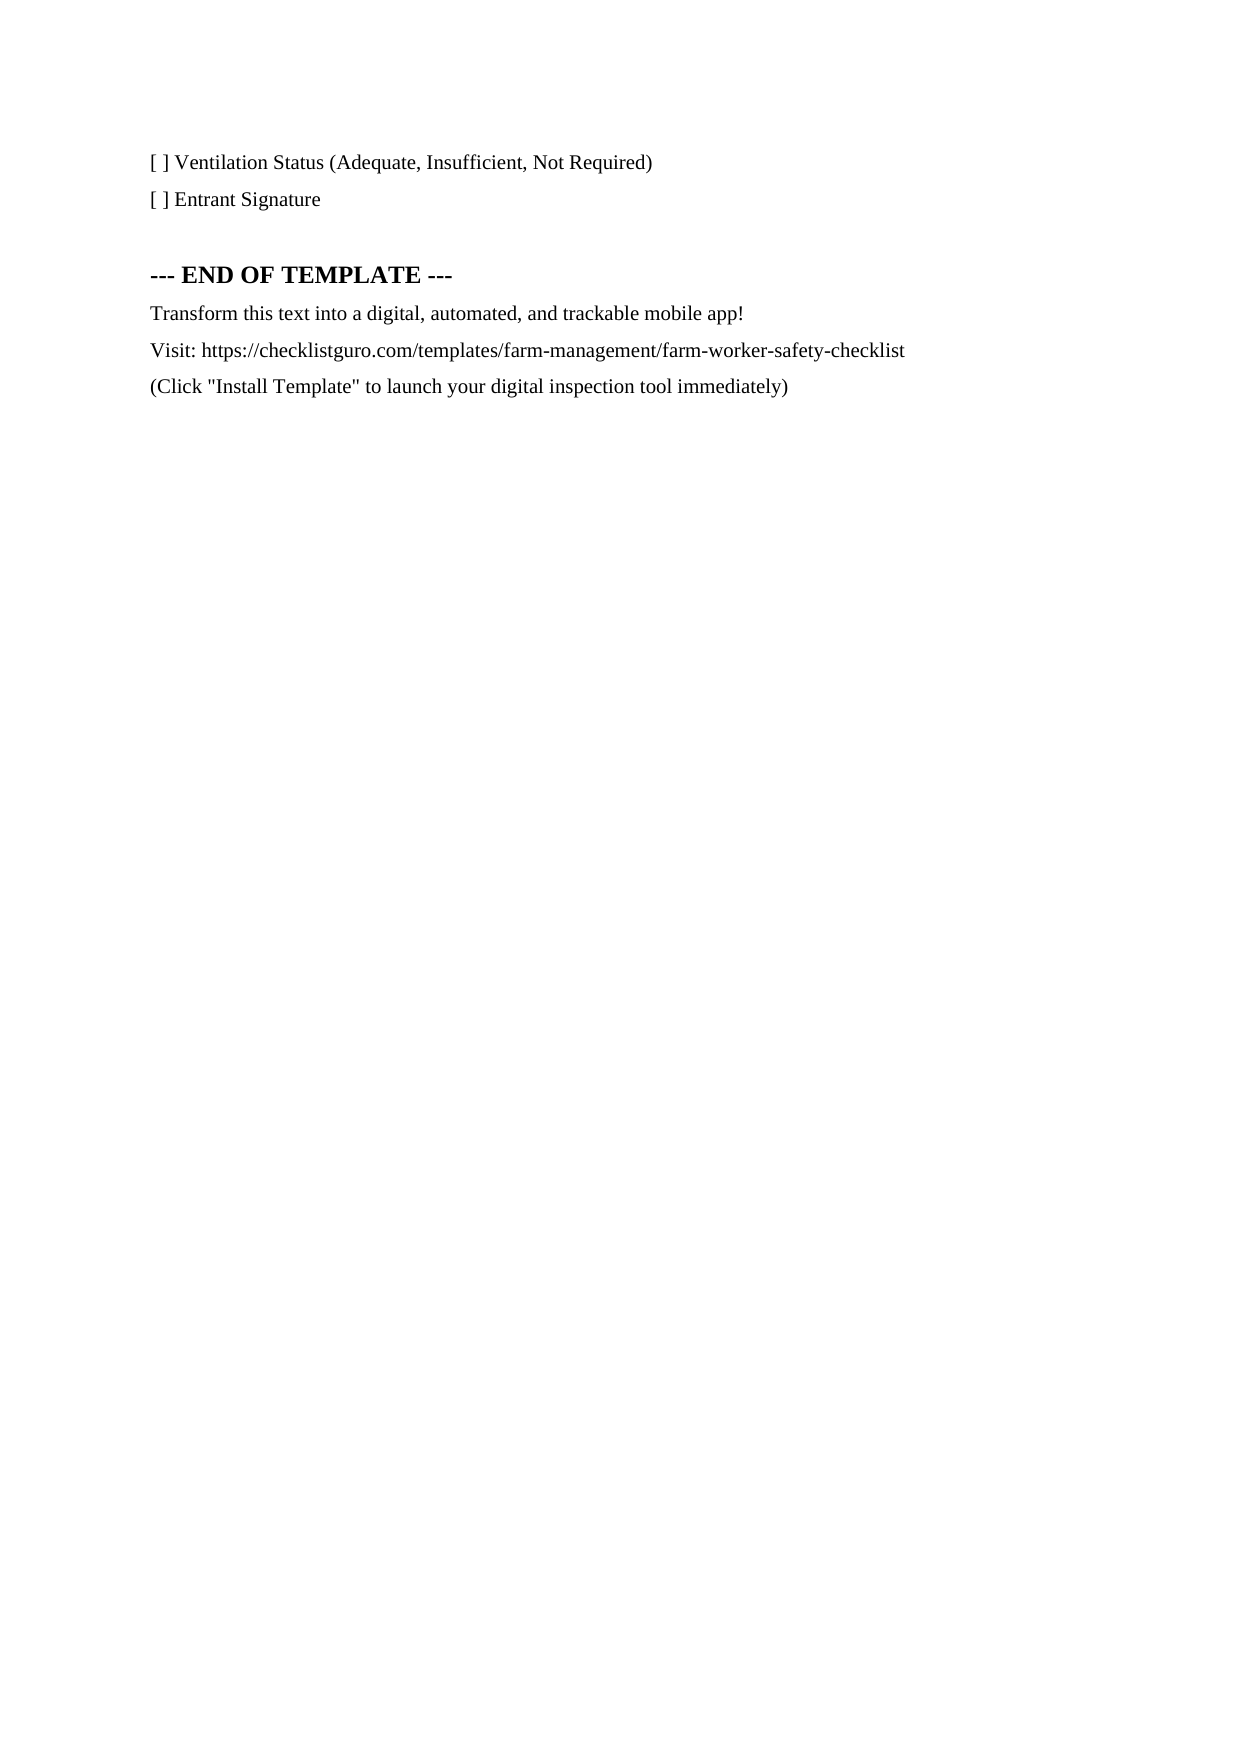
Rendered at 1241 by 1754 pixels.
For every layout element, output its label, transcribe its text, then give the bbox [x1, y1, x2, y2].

text --- END OF TEMPLATE --- [150, 260, 1090, 288]
text Transform this text into a digital, automated, and trackable mobile app! [150, 301, 1090, 325]
text [ ] Ventilation Status (Adequate, Insufficient, Not Required) [150, 150, 1090, 174]
text Visit: https://checklistguro.com/templates/farm-management/farm-worker-safety-checklist [150, 337, 1090, 362]
text (Click "Install Template" to launch your digital inspection tool immediately) [150, 374, 1090, 398]
text [ ] Entrant Signature [150, 187, 1090, 211]
